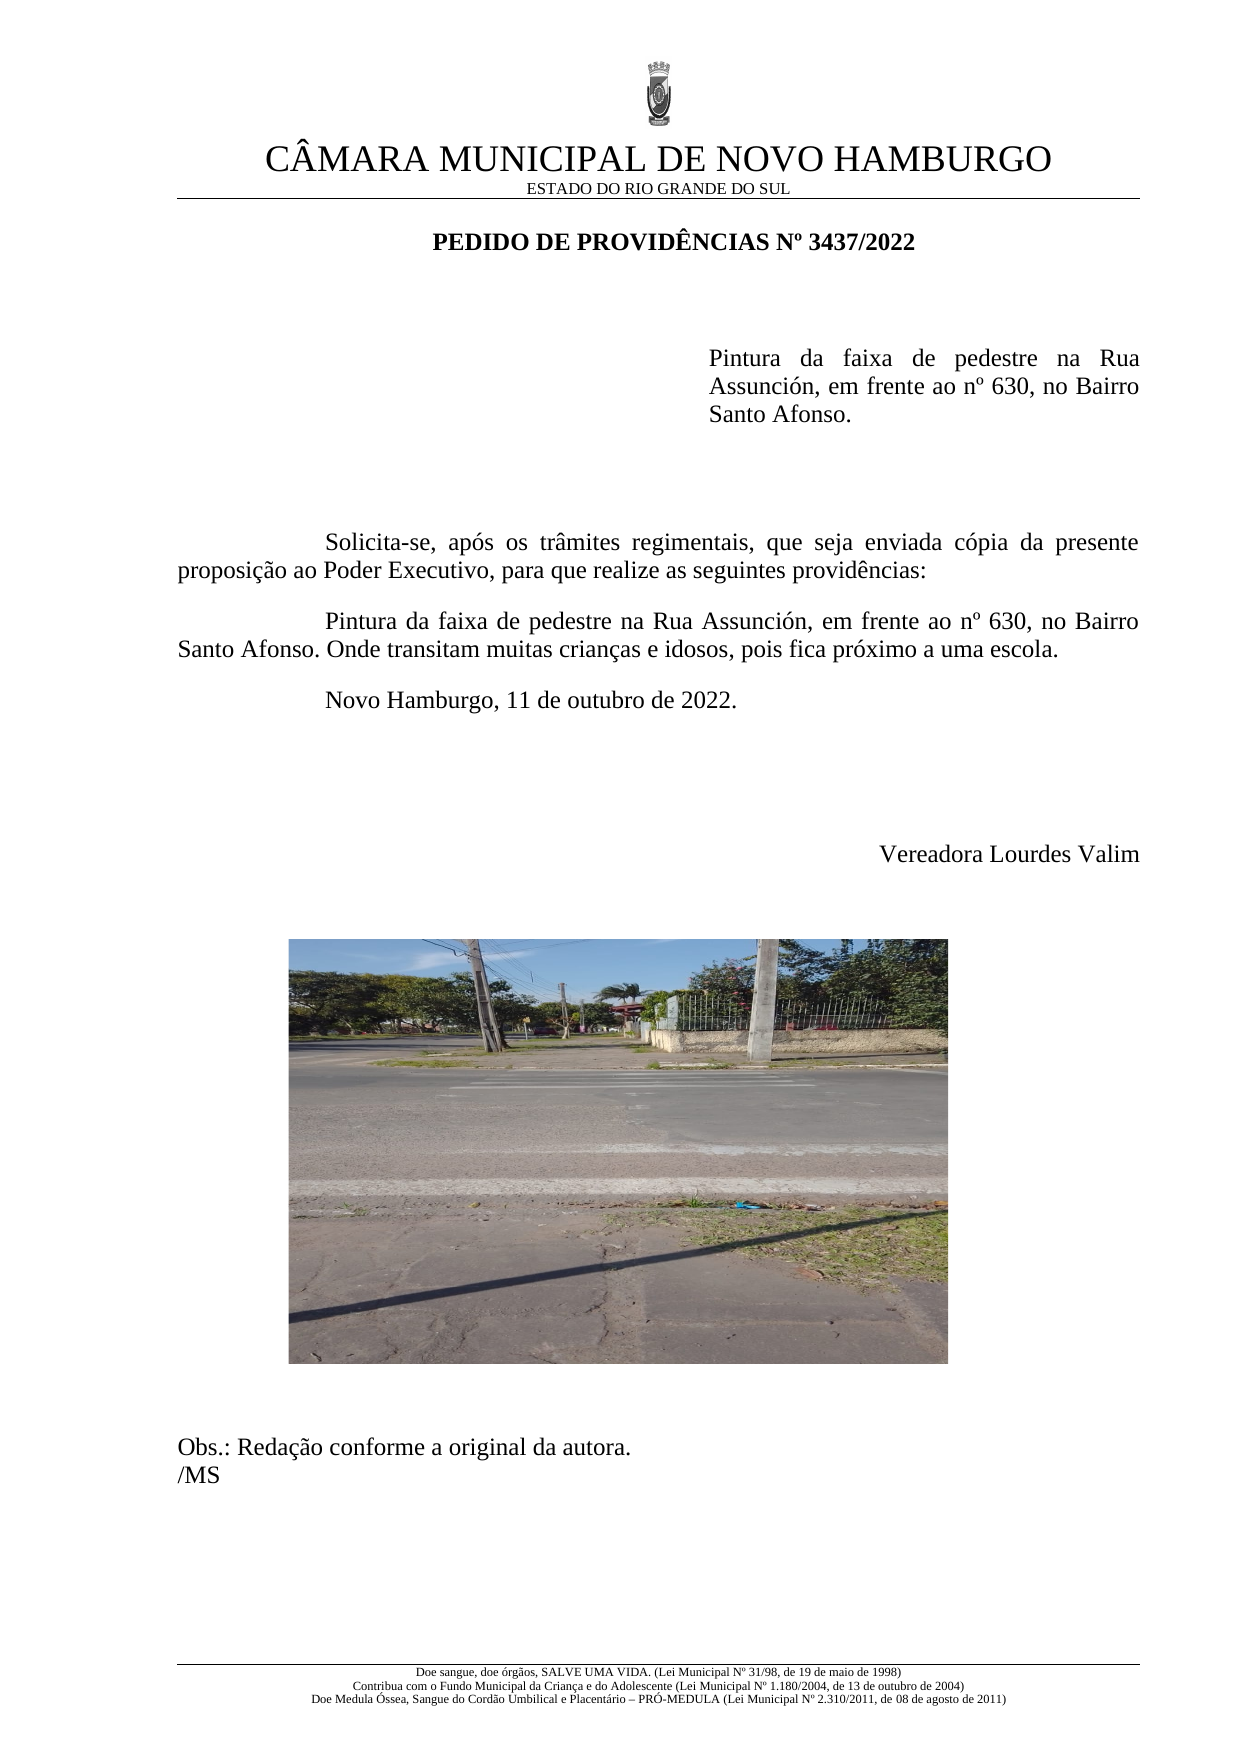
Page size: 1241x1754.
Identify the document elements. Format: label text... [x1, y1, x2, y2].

text PEDIDO DE PROVIDÊNCIAS Nº 3437/2022 [177, 228, 1140, 256]
text Solicita-se, após os trâmites regimentais, que seja enviada cópia da presente proposição ao Poder Executivo, para que realize as seguintes providências: [177, 528, 1140, 583]
text Obs.: Redação conforme a original da autora. [177, 1433, 1140, 1461]
picture [288, 939, 949, 1364]
text Vereadora Lourdes Valim [177, 840, 1140, 867]
text /MS [177, 1461, 1140, 1489]
text Novo Hamburgo, 11 de outubro de 2022. [177, 686, 1140, 714]
text Pintura da faixa de pedestre na Rua Assunción, em frente ao nº 630, no Bairro Santo Afonso. [709, 344, 1140, 428]
text Pintura da faixa de pedestre na Rua Assunción, em frente ao nº 630, no Bairro Santo Afonso. Onde transitam muitas crianças e idosos, pois fica próximo a uma escola. [177, 607, 1140, 662]
